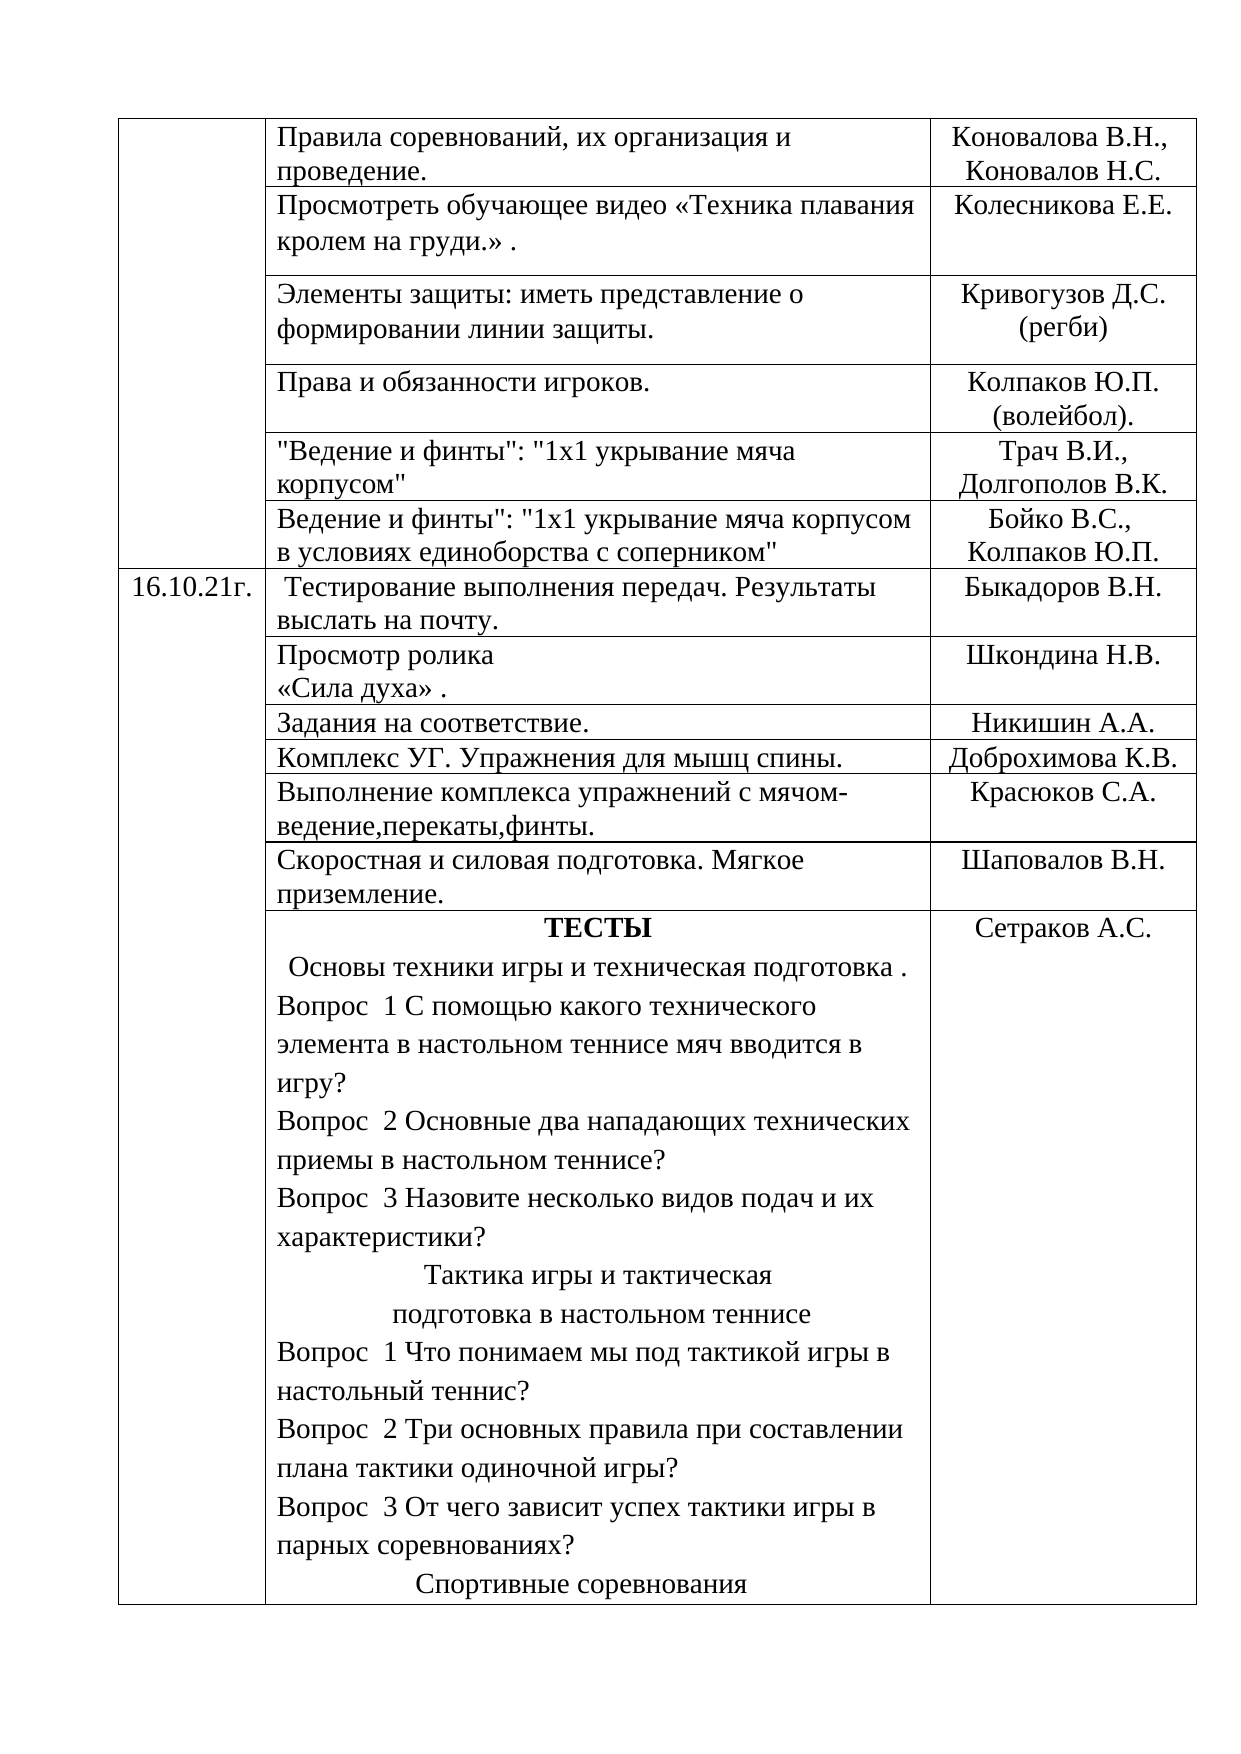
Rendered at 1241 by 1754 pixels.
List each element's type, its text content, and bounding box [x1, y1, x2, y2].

table_cell Бойко В.С., Колпаков Ю.П. [931, 501, 1196, 568]
table_cell Коновалова В.Н., Коновалов Н.С. [931, 119, 1196, 186]
table_cell Скоростная и силовая подготовка. Мягкое приземление. [266, 843, 930, 909]
table_cell "Ведение и финты": "1х1 укрывание мяча корпусом" [266, 433, 930, 500]
table_cell Сетраков А.С. [931, 911, 1196, 1604]
table_cell Элементы защиты: иметь представление о формировании линии защиты. [266, 276, 930, 363]
table_cell [119, 119, 265, 568]
table_cell Комплекс УГ. Упражнения для мышц спины. [266, 740, 930, 773]
table_cell Выполнение комплекса упражнений с мячом-ведение,перекаты,финты. [266, 774, 930, 841]
table_cell Красюков С.А. [931, 774, 1196, 841]
table_cell Правила соревнований, их организация и проведение. [266, 119, 930, 186]
table_cell Просмотреть обучающее видео «Техника плавания кролем на груди.» . [266, 187, 930, 275]
table_cell Колесникова Е.Е. [931, 187, 1196, 275]
table_cell Задания на соответствие. [266, 705, 930, 739]
table_cell Ведение и финты": "1х1 укрывание мяча корпусом в условиях единоборства с соперником" [266, 501, 930, 568]
table_cell 16.10.21г. [119, 569, 265, 1604]
table_cell Доброхимова К.В. [931, 740, 1196, 773]
table_cell Кривогузов Д.С. (регби) [931, 276, 1196, 363]
table_cell Колпаков Ю.П. (волейбол). [931, 365, 1196, 432]
table_cell Шкондина Н.В. [931, 637, 1196, 704]
table_cell Просмотр ролика «Сила духа» . [266, 637, 930, 704]
table_cell Права и обязанности игроков. [266, 365, 930, 432]
table_cell Никишин А.А. [931, 705, 1196, 739]
table_cell Быкадоров В.Н. [931, 569, 1196, 636]
table_cell Шаповалов В.Н. [931, 843, 1196, 909]
table_cell ТЕСТЫ Основы техники игры и техническая подготовка . Вопрос 1 С помощью какого технического элемента в настольном теннисе мяч вводится в игру? Вопрос 2 Основные два нападающих технических приемы в настольном теннисе? Вопрос 3 Назовите несколько видов подач и их характеристики? Тактика игры и тактическая подготовка в настольном теннисе Вопрос 1 Что понимаем мы под тактикой игры в настольный теннис? Вопрос 2 Три основных правила при составлении плана тактики одиночной игры? Вопрос 3 От чего зависит успех тактики игры в парных соревнованиях? Спортивные соревнования [266, 911, 930, 1604]
table_cell Трач В.И., Долгополов В.К. [931, 433, 1196, 500]
table_cell Тестирование выполнения передач. Результаты выслать на почту. [266, 569, 930, 636]
